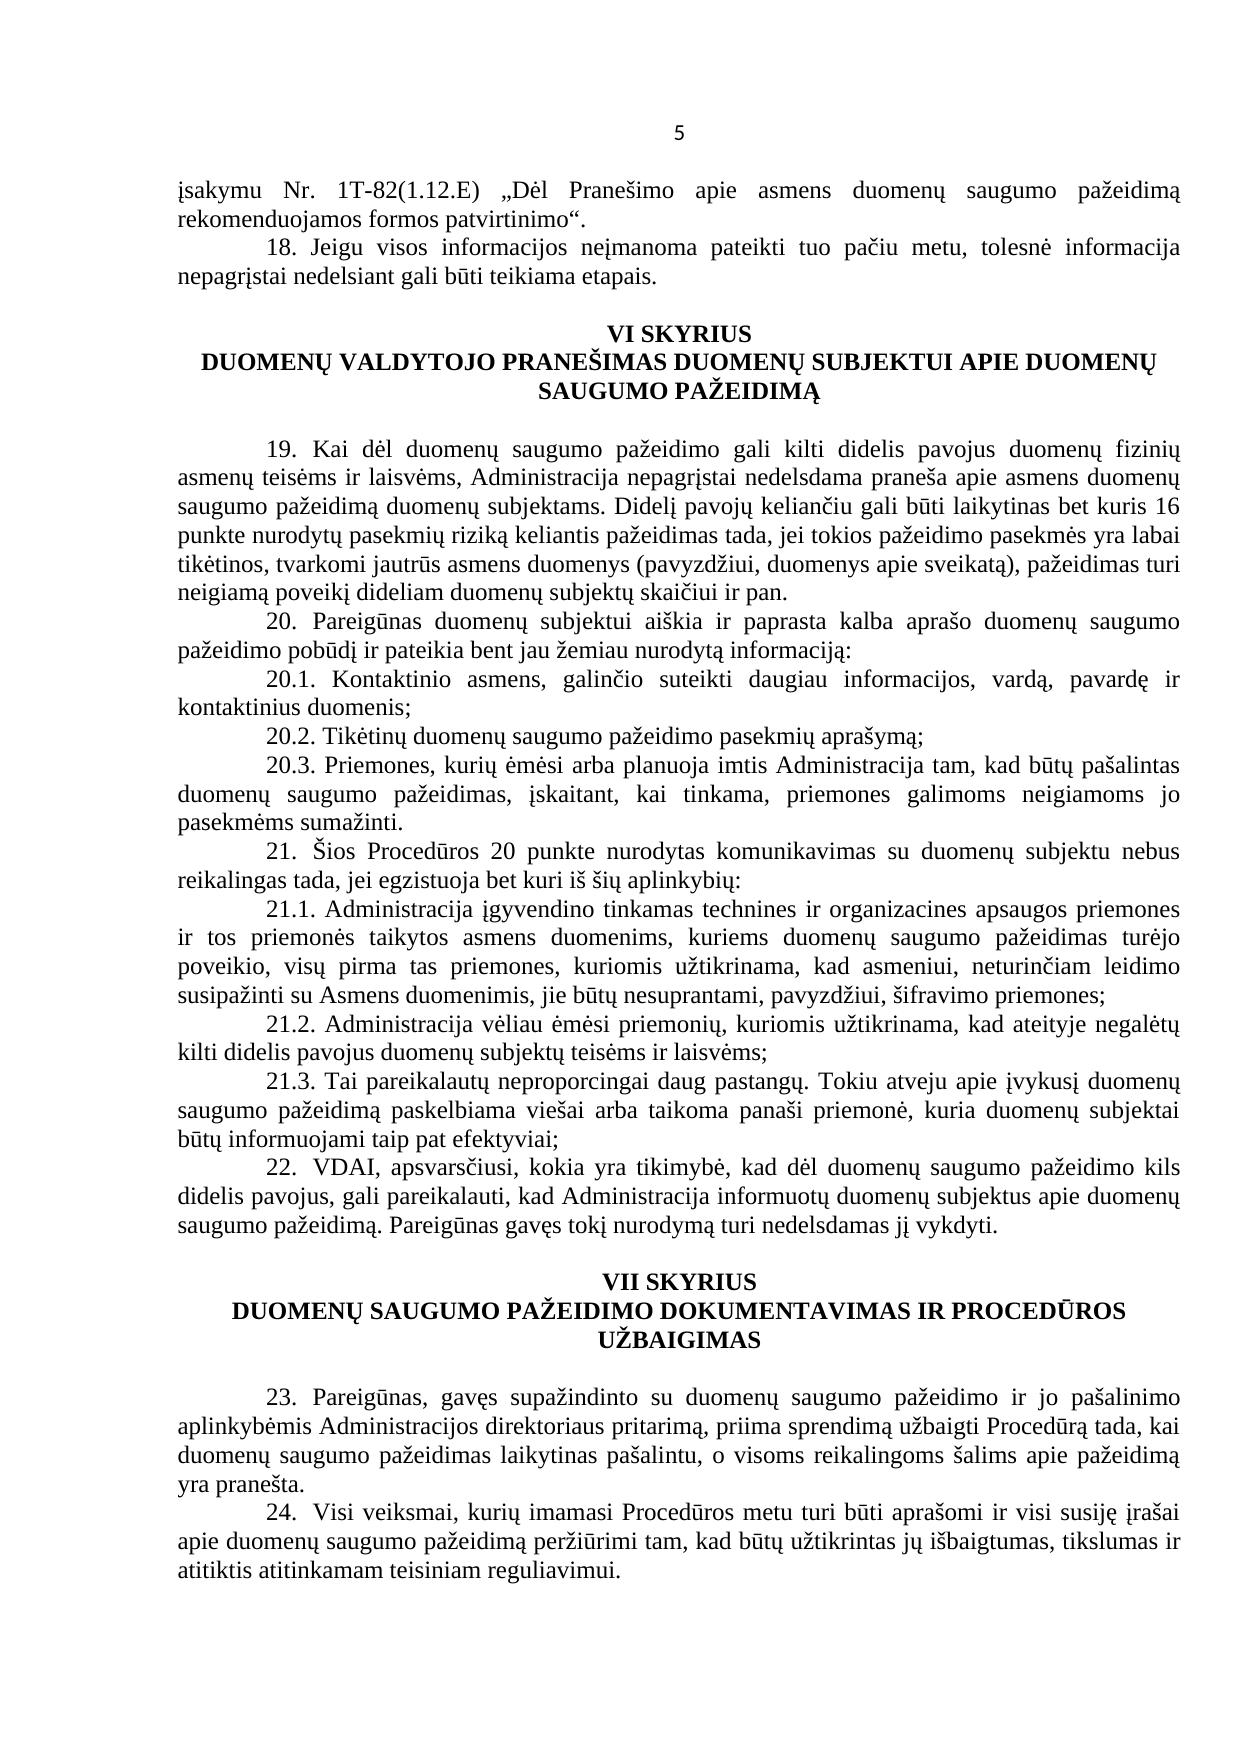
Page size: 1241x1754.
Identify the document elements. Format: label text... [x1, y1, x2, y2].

text 22. VDAI, apsvarsčiusi, kokia yra tikimybė, kad dėl duomenų saugumo pažeidimo kils didelis pavojus, gali pareikalauti, kad Administracija informuotų duomenų subjektus apie duomenų saugumo pažeidimą. Pareigūnas gavęs tokį nurodymą turi nedelsdamas jį vykdyti. [177, 1152, 1181, 1239]
text DUOMENŲ VALDYTOJO PRANEŠIMAS DUOMENŲ SUBJEKTUI APIE DUOMENŲ SAUGUMO PAŽEIDIMĄ [177, 347, 1181, 405]
text 21.3. Tai pareikalautų neproporcingai daug pastangų. Tokiu atveju apie įvykusį duomenų saugumo pažeidimą paskelbiama viešai arba taikoma panaši priemonė, kuria duomenų subjektai būtų informuojami taip pat efektyviai; [177, 1066, 1181, 1152]
text 20. Pareigūnas duomenų subjektui aiškia ir paprasta kalba aprašo duomenų saugumo pažeidimo pobūdį ir pateikia bent jau žemiau nurodytą informaciją: [177, 606, 1181, 664]
text 21.1. Administracija įgyvendino tinkamas technines ir organizacines apsaugos priemones ir tos priemonės taikytos asmens duomenims, kuriems duomenų saugumo pažeidimas turėjo poveikio, visų pirma tas priemones, kuriomis užtikrinama, kad asmeniui, neturinčiam leidimo susipažinti su Asmens duomenimis, jie būtų nesuprantami, pavyzdžiui, šifravimo priemones; [177, 894, 1181, 1009]
text 21. Šios Procedūros 20 punkte nurodytas komunikavimas su duomenų subjektu nebus reikalingas tada, jei egzistuoja bet kuri iš šių aplinkybių: [177, 836, 1181, 894]
text 19. Kai dėl duomenų saugumo pažeidimo gali kilti didelis pavojus duomenų fizinių asmenų teisėms ir laisvėms, Administracija nepagrįstai nedelsdama praneša apie asmens duomenų saugumo pažeidimą duomenų subjektams. Didelį pavojų keliančiu gali būti laikytinas bet kuris 16 punkte nurodytų pasekmių riziką keliantis pažeidimas tada, jei tokios pažeidimo pasekmės yra labai tikėtinos, tvarkomi jautrūs asmens duomenys (pavyzdžiui, duomenys apie sveikatą), pažeidimas turi neigiamą poveikį dideliam duomenų subjektų skaičiui ir pan. [177, 434, 1181, 606]
text DUOMENŲ SAUGUMO PAŽEIDIMO DOKUMENTAVIMAS IR PROCEDŪROS UŽBAIGIMAS [177, 1296, 1181, 1354]
text 20.1. Kontaktinio asmens, galinčio suteikti daugiau informacijos, vardą, pavardę ir kontaktinius duomenis; [177, 664, 1181, 721]
text 18. Jeigu visos informacijos neįmanoma pateikti tuo pačiu metu, tolesnė informacija nepagrįstai nedelsiant gali būti teikiama etapais. [177, 232, 1181, 290]
text VII SKYRIUS [177, 1267, 1181, 1296]
text 21.2. Administracija vėliau ėmėsi priemonių, kuriomis užtikrinama, kad ateityje negalėtų kilti didelis pavojus duomenų subjektų teisėms ir laisvėms; [177, 1009, 1181, 1066]
text 20.2. Tikėtinų duomenų saugumo pažeidimo pasekmių aprašymą; [177, 721, 1181, 750]
text 20.3. Priemones, kurių ėmėsi arba planuoja imtis Administracija tam, kad būtų pašalintas duomenų saugumo pažeidimas, įskaitant, kai tinkama, priemones galimoms neigiamoms jo pasekmėms sumažinti. [177, 750, 1181, 836]
text 23. Pareigūnas, gavęs supažindinto su duomenų saugumo pažeidimo ir jo pašalinimo aplinkybėmis Administracijos direktoriaus pritarimą, priima sprendimą užbaigti Procedūrą tada, kai duomenų saugumo pažeidimas laikytinas pašalintu, o visoms reikalingoms šalims apie pažeidimą yra pranešta. [177, 1382, 1181, 1497]
text VI SKYRIUS [177, 319, 1181, 347]
text 24. Visi veiksmai, kurių imamasi Procedūros metu turi būti aprašomi ir visi susiję įrašai apie duomenų saugumo pažeidimą peržiūrimi tam, kad būtų užtikrintas jų išbaigtumas, tikslumas ir atitiktis atitinkamam teisiniam reguliavimui. [177, 1497, 1181, 1584]
text įsakymu Nr. 1T-82(1.12.E) „Dėl Pranešimo apie asmens duomenų saugumo pažeidimą rekomenduojamos formos patvirtinimo“. [177, 175, 1181, 232]
